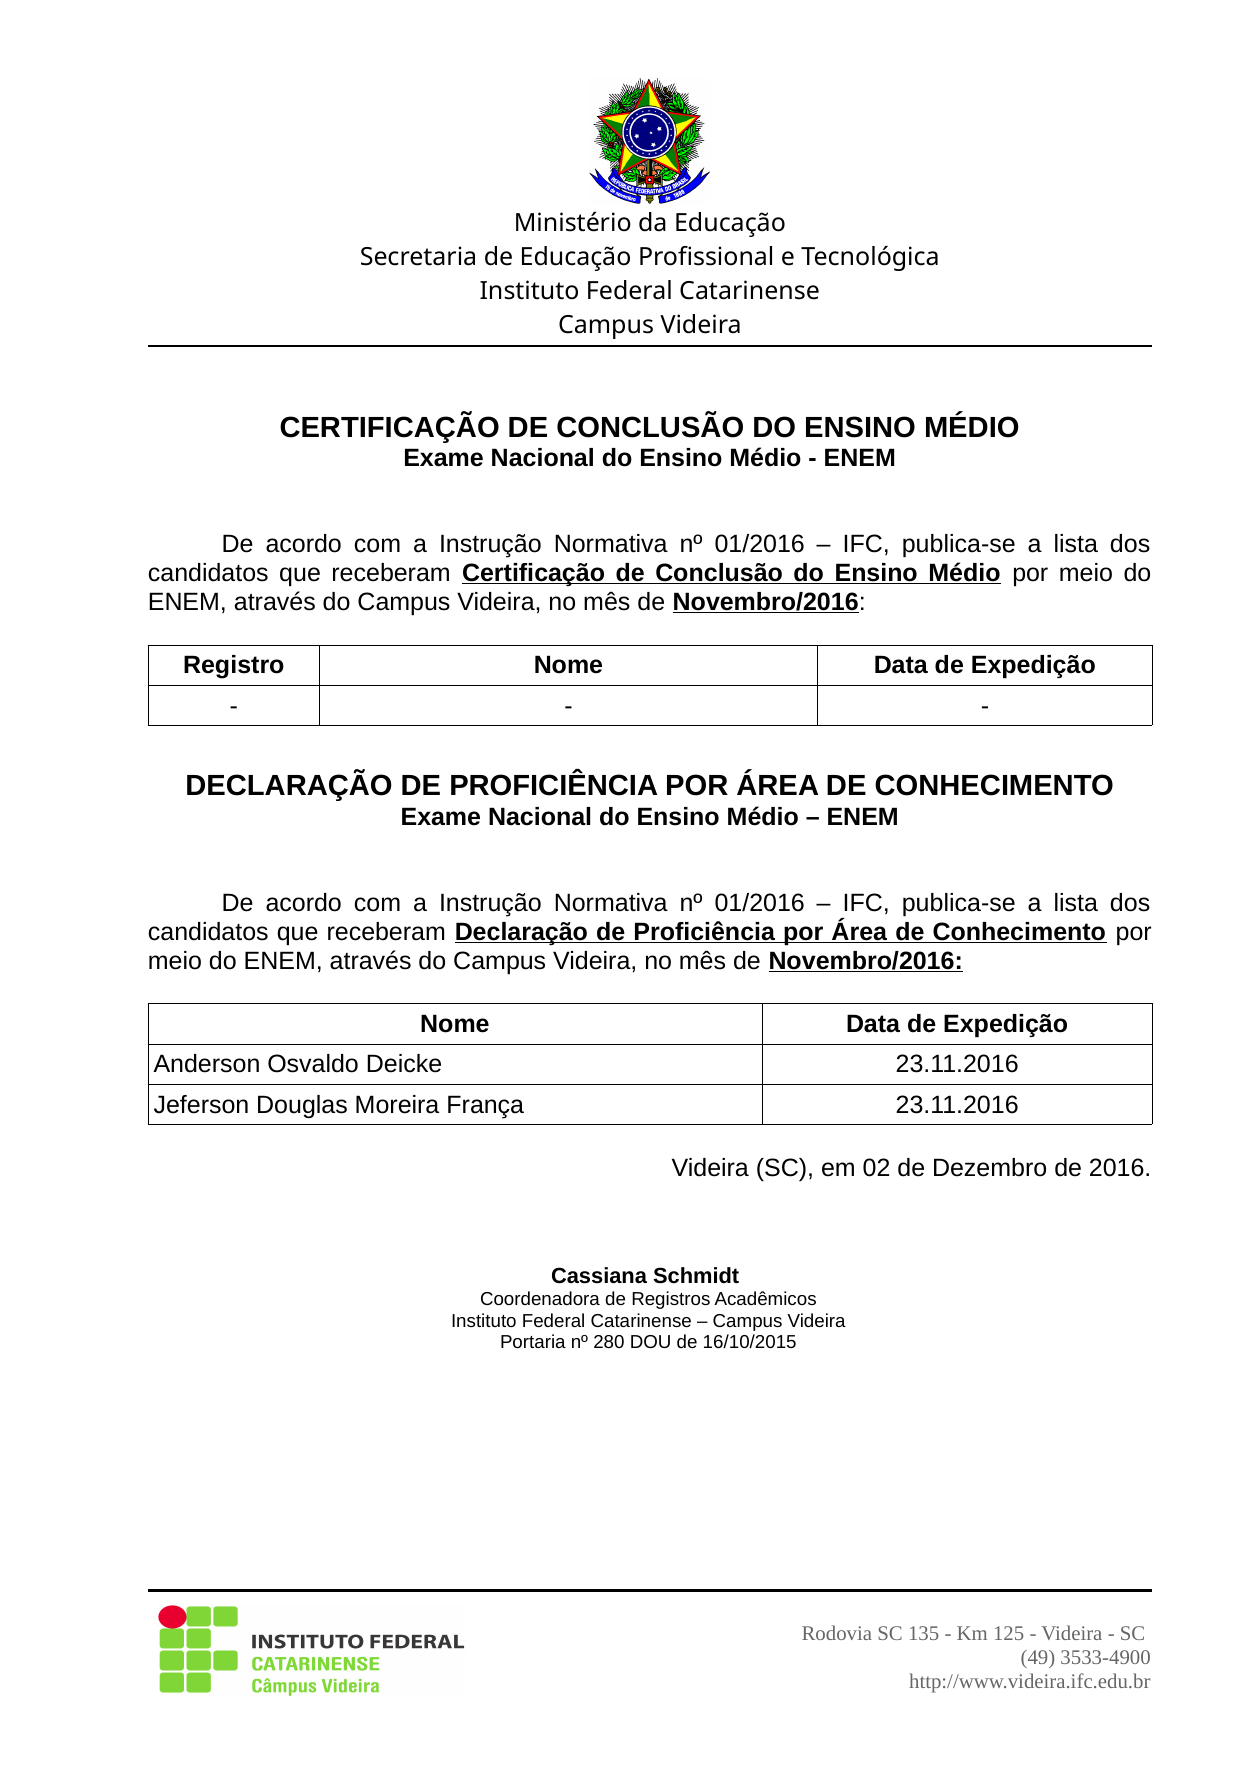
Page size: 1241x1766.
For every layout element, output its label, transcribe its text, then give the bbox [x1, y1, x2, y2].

text Exame Nacional do Ensino Médio - ENEM [148, 443, 1152, 472]
table_header Data de Expedição [763, 1004, 1152, 1043]
text Coordenadora de Registros Acadêmicos [144, 1288, 1152, 1309]
table_cell 23.11.2016 [763, 1045, 1152, 1084]
text CERTIFICAÇÃO DE CONCLUSÃO DO ENSINO MÉDIO [148, 410, 1152, 443]
table_cell - [818, 686, 1152, 725]
table_cell - [320, 686, 817, 725]
table_header Registro [149, 646, 319, 685]
table_cell Jeferson Douglas Moreira França [149, 1085, 762, 1124]
text Cassiana Schmidt [144, 1263, 1152, 1288]
text Videira (SC), em 02 de Dezembro de 2016. [148, 1153, 1152, 1182]
text Instituto Federal Catarinense – Campus Videira [144, 1309, 1152, 1331]
table_cell Anderson Osvaldo Deicke [149, 1045, 762, 1084]
table_header Nome [320, 646, 817, 685]
table_header Nome [149, 1004, 762, 1043]
text De acordo com a Instrução Normativa nº 01/2016 – IFC, publica-se a lista dos candidatos que receberam Certificação de Conclusão do Ensino Médio por meio do ENEM, através do Campus Videira, no mês de Novembro/2016: [148, 529, 1152, 616]
table_cell 23.11.2016 [763, 1085, 1152, 1124]
text Portaria nº 280 DOU de 16/10/2015 [144, 1331, 1152, 1352]
table_header Data de Expedição [818, 646, 1152, 685]
picture [156, 1604, 467, 1697]
text De acordo com a Instrução Normativa nº 01/2016 – IFC, publica-se a lista dos candidatos que receberam Declaração de Proficiência por Área de Conhecimento por meio do ENEM, através do Campus Videira, no mês de Novembro/2016: [148, 859, 1152, 974]
table_cell - [149, 686, 319, 725]
text DECLARAÇÃO DE PROFICIÊNCIA POR ÁREA DE CONHECIMENTO [148, 768, 1152, 802]
text Exame Nacional do Ensino Médio – ENEM [148, 802, 1152, 831]
